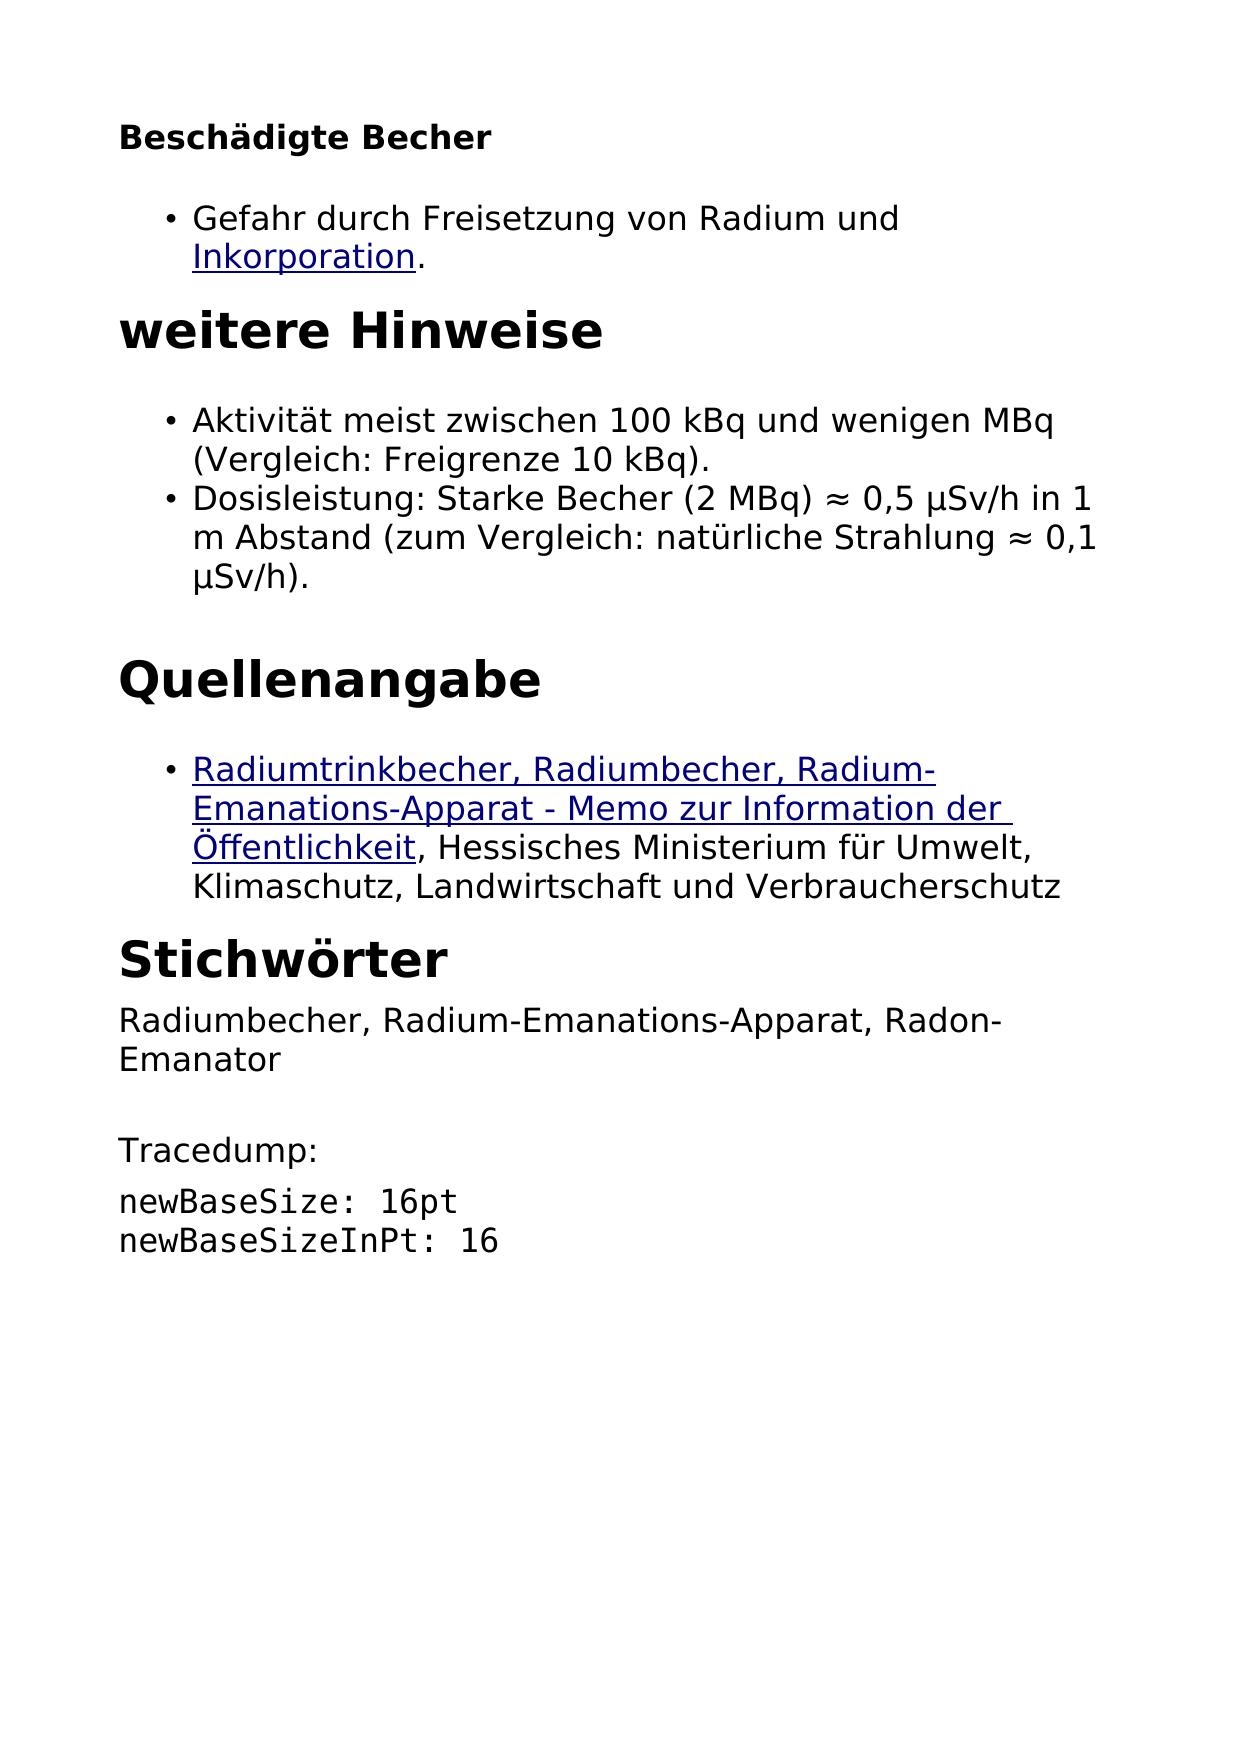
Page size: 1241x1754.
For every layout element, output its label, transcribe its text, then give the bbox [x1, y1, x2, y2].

list Radiumtrinkbecher, Radiumbecher, Radium-Emanations-Apparat - Memo zur Information der Öffentlichkeit, Hessisches Ministerium für Umwelt, Klimaschutz, Landwirtschaft und Verbraucherschutz [177, 751, 1122, 906]
subtitle Beschädigte Becher [118, 118, 1122, 157]
text Tracedump: [118, 1092, 1122, 1170]
list Dosisleistung: Starke Becher (2 MBq) ≈ 0,5 µSv/h in 1 m Abstand (zum Vergleich: natürliche Strahlung ≈ 0,1 µSv/h). [177, 479, 1122, 596]
subtitle Quellenangabe [118, 651, 1122, 709]
list Gefahr durch Freisetzung von Radium und Inkorporation. [177, 199, 1122, 277]
text Radiumbecher, Radium-Emanations-Apparat, Radon-Emanator [118, 1002, 1122, 1080]
subtitle weitere Hinweise [118, 302, 1122, 360]
subtitle Stichwörter [118, 931, 1122, 989]
list Aktivität meist zwischen 100 kBq und wenigen MBq (Vergleich: Freigrenze 10 kBq). [177, 402, 1122, 479]
text newBaseSize: 16pt newBaseSizeInPt: 16 [118, 1182, 1122, 1260]
